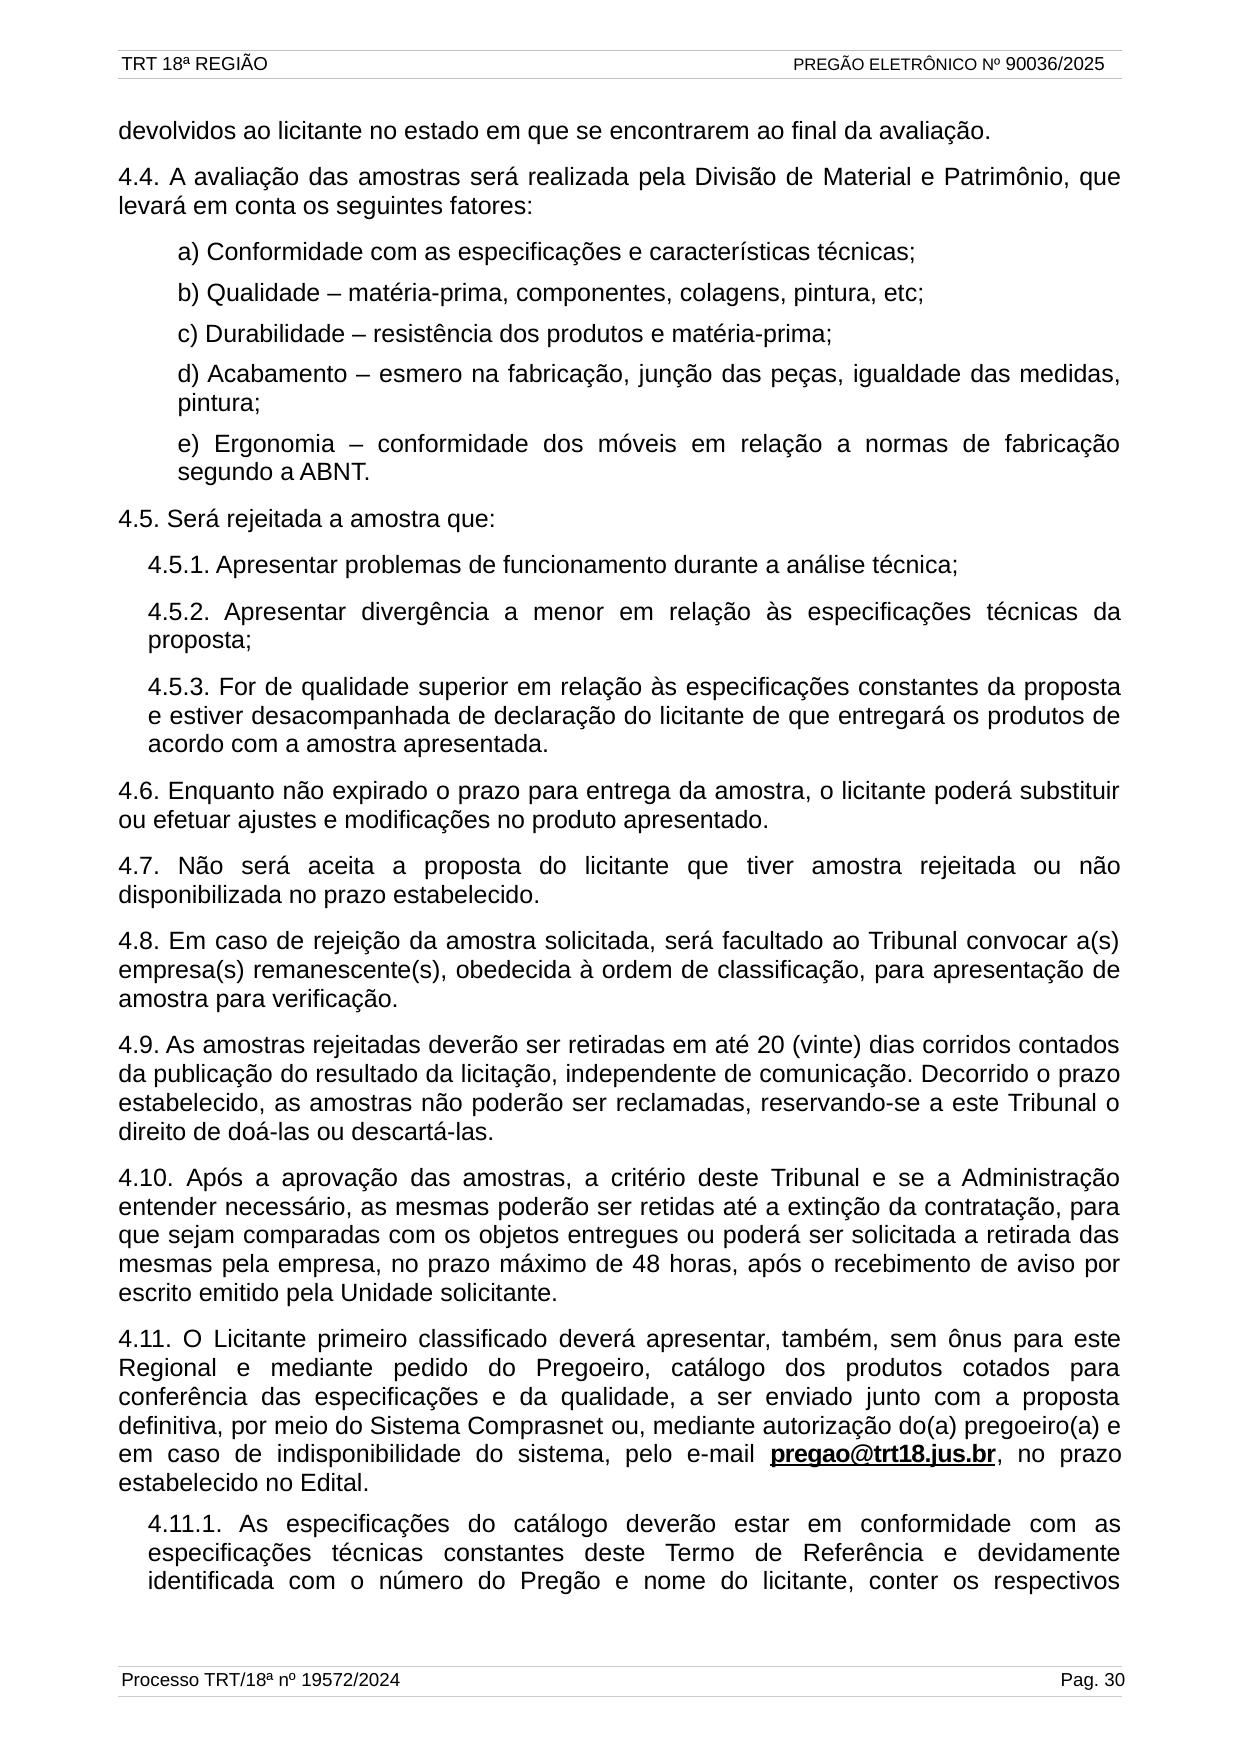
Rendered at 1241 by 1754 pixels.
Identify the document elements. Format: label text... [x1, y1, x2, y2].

text 4.5. Será rejeitada a amostra que: [118, 504, 1122, 532]
text devolvidos ao licitante no estado em que se encontrarem ao final da avaliação. [118, 116, 1122, 144]
text 4.5.3. For de qualidade superior em relação às especificações constantes da proposta e estiver desacompanhada de declaração do licitante de que entregará os produtos de acordo com a amostra apresentada. [148, 672, 1122, 758]
text 4.5.1. Apresentar problemas de funcionamento durante a análise técnica; [148, 550, 1122, 579]
text 4.5.2. Apresentar divergência a menor em relação às especificações técnicas da proposta; [148, 597, 1122, 654]
text d) Acabamento – esmero na fabricação, junção das peças, igualdade das medidas, pintura; [177, 359, 1122, 417]
text 4.11.1. As especificações do catálogo deverão estar em conformidade com as especificações técnicas constantes deste Termo de Referência e devidamente identificada com o número do Pregão e nome do licitante, conter os respectivos [148, 1509, 1122, 1595]
text b) Qualidade – matéria-prima, componentes, colagens, pintura, etc; [177, 278, 1122, 307]
text 4.11. O Licitante primeiro classificado deverá apresentar, também, sem ônus para este Regional e mediante pedido do Pregoeiro, catálogo dos produtos cotados para conferência das especificações e da qualidade, a ser enviado junto com a proposta definitiva, por meio do Sistema Comprasnet ou, mediante autorização do(a) pregoeiro(a) e em caso de indisponibilidade do sistema, pelo e-mail pregao@trt18.jus.br, no prazo estabelecido no Edital. [118, 1324, 1122, 1497]
text 4.10. Após a aprovação das amostras, a critério deste Tribunal e se a Administração entender necessário, as mesmas poderão ser retidas até a extinção da contratação, para que sejam comparadas com os objetos entregues ou poderá ser solicitada a retirada das mesmas pela empresa, no prazo máximo de 48 horas, após o recebimento de aviso por escrito emitido pela Unidade solicitante. [118, 1163, 1122, 1307]
text 4.9. As amostras rejeitadas deverão ser retiradas em até 20 (vinte) dias corridos contados da publicação do resultado da licitação, independente de comunicação. Decorrido o prazo estabelecido, as amostras não poderão ser reclamadas, reservando-se a este Tribunal o direito de doá-las ou descartá-las. [118, 1030, 1122, 1145]
text 4.4. A avaliação das amostras será realizada pela Divisão de Material e Patrimônio, que levará em conta os seguintes fatores: [118, 162, 1122, 219]
text 4.7. Não será aceita a proposta do licitante que tiver amostra rejeitada ou não disponibilizada no prazo estabelecido. [118, 851, 1122, 908]
text c) Durabilidade – resistência dos produtos e matéria-prima; [177, 318, 1122, 347]
text e) Ergonomia – conformidade dos móveis em relação a normas de fabricação segundo a ABNT. [177, 428, 1122, 486]
text 4.8. Em caso de rejeição da amostra solicitada, será facultado ao Tribunal convocar a(s) empresa(s) remanescente(s), obedecida à ordem de classificação, para apresentação de amostra para verificação. [118, 926, 1122, 1012]
text a) Conformidade com as especificações e características técnicas; [177, 237, 1122, 266]
text 4.6. Enquanto não expirado o prazo para entrega da amostra, o licitante poderá substituir ou efetuar ajustes e modificações no produto apresentado. [118, 776, 1122, 833]
